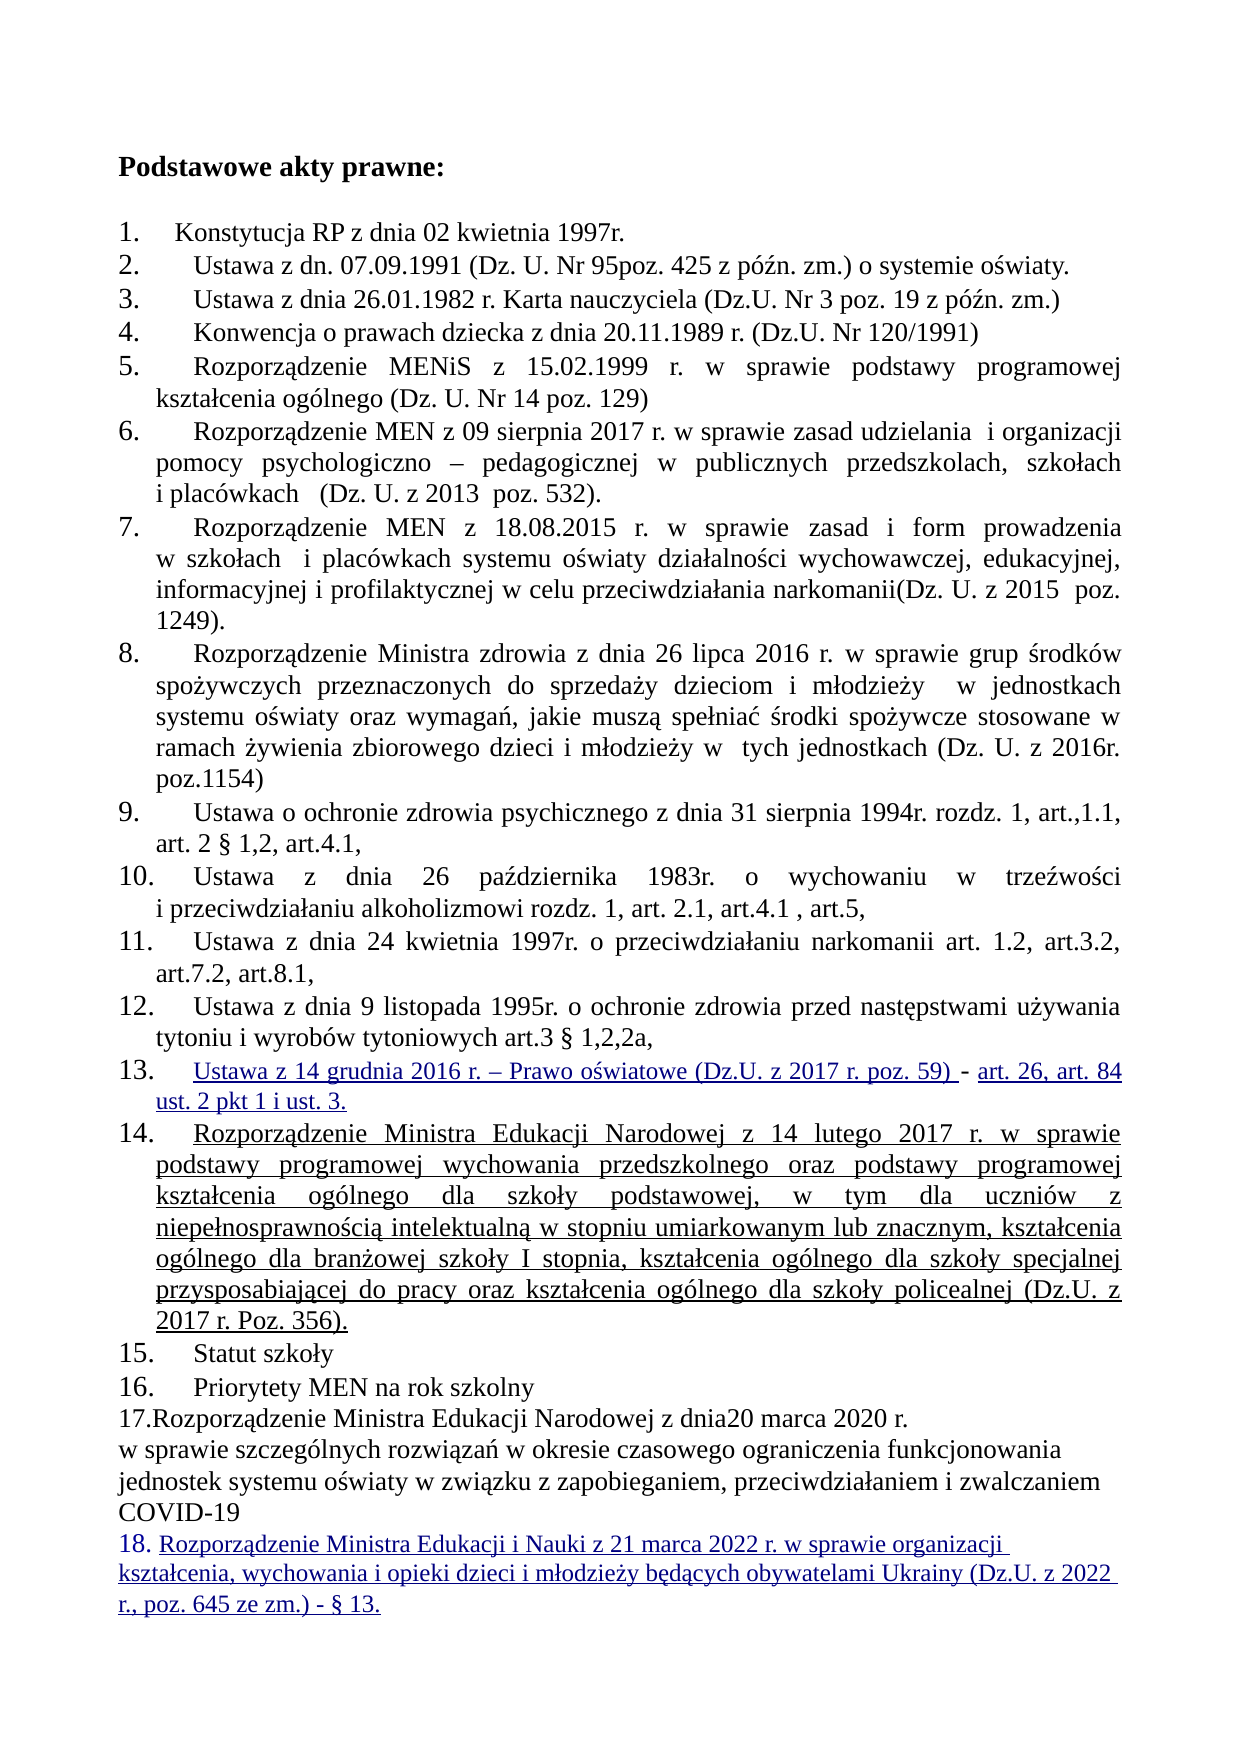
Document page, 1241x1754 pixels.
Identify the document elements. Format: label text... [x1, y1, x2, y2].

list Rozporządzenie MENiS z 15.02.1999 r. w sprawie podstawy programowej kształcenia ogólnego (Dz. U. Nr 14 poz. 129) [118, 348, 1122, 413]
list Ustawa z dnia 26.01.1982 r. Karta nauczyciela (Dz.U. Nr 3 poz. 19 z późn. zm.) [118, 281, 1122, 314]
list Rozporządzenie Ministra Edukacji Narodowej z 14 lutego 2017 r. w sprawie podstawy programowej wychowania przedszkolnego oraz podstawy programowej kształcenia ogólnego dla szkoły podstawowej, w tym dla uczniów z niepełnosprawnością intelektualną w stopniu umiarkowanym lub znacznym, kształcenia ogólnego dla branżowej szkoły I stopnia, kształcenia ogólnego dla szkoły specjalnej przysposabiającej do pracy oraz kształcenia ogólnego dla szkoły policealnej (Dz.U. z 2017 r. Poz. 356). [118, 1115, 1122, 1335]
text w sprawie szczególnych rozwiązań w okresie czasowego ograniczenia funkcjonowania jednostek systemu oświaty w związku z zapobieganiem, przeciwdziałaniem i zwalczaniem COVID-19 [118, 1433, 1122, 1527]
text Podstawowe akty prawne: [118, 149, 1122, 183]
list Ustawa o ochronie zdrowia psychicznego z dnia 31 sierpnia 1994r. rozdz. 1, art.,1.1, art. 2 § 1,2, art.4.1, [118, 794, 1122, 858]
list Rozporządzenie MEN z 18.08.2015 r. w sprawie zasad i form prowadzenia w szkołach i placówkach systemu oświaty działalności wychowawczej, edukacyjnej, informacyjnej i profilaktycznej w celu przeciwdziałania narkomanii(Dz. U. z 2015 poz. 1249). [118, 509, 1122, 636]
list Ustawa z dn. 07.09.1991 (Dz. U. Nr 95poz. 425 z późn. zm.) o systemie oświaty. [118, 247, 1122, 281]
list Ustawa z dnia 26 października 1983r. o wychowaniu w trzeźwości i przeciwdziałaniu alkoholizmowi rozdz. 1, art. 2.1, art.4.1 , art.5, [118, 858, 1122, 923]
list Ustawa z 14 grudnia 2016 r. – Prawo oświatowe (Dz.U. z 2017 r. poz. 59) - art. 26, art. 84 ust. 2 pkt 1 i ust. 3. [118, 1052, 1122, 1115]
list Rozporządzenie MEN z 09 sierpnia 2017 r. w sprawie zasad udzielania i organizacji pomocy psychologiczno – pedagogicznej w publicznych przedszkolach, szkołach i placówkach (Dz. U. z 2013 poz. 532). [118, 413, 1122, 509]
list Ustawa z dnia 9 listopada 1995r. o ochronie zdrowia przed następstwami używania tytoniu i wyrobów tytoniowych art.3 § 1,2,2a, [118, 988, 1122, 1052]
list Rozporządzenie Ministra zdrowia z dnia 26 lipca 2016 r. w sprawie grup środków spożywczych przeznaczonych do sprzedaży dzieciom i młodzieży w jednostkach systemu oświaty oraz wymagań, jakie muszą spełniać środki spożywcze stosowane w ramach żywienia zbiorowego dzieci i młodzieży w tych jednostkach (Dz. U. z 2016r. poz.1154) [118, 636, 1122, 794]
list Konwencja o prawach dziecka z dnia 20.11.1989 r. (Dz.U. Nr 120/1991) [118, 314, 1122, 348]
list Statut szkoły [118, 1335, 1122, 1369]
text 17.Rozporządzenie Ministra Edukacji Narodowej z dnia20 marca 2020 r. [118, 1402, 1122, 1433]
list Ustawa z dnia 24 kwietnia 1997r. o przeciwdziałaniu narkomanii art. 1.2, art.3.2, art.7.2, art.8.1, [118, 923, 1122, 988]
list Priorytety MEN na rok szkolny [118, 1369, 1122, 1402]
text 18. Rozporządzenie Ministra Edukacji i Nauki z 21 marca 2022 r. w sprawie organizacji kształcenia, wychowania i opieki dzieci i młodzieży będących obywatelami Ukrainy (Dz.U. z 2022 r., poz. 645 ze zm.) - § 13. [118, 1527, 1122, 1618]
list Konstytucja RP z dnia 02 kwietnia 1997r. [118, 214, 1122, 247]
